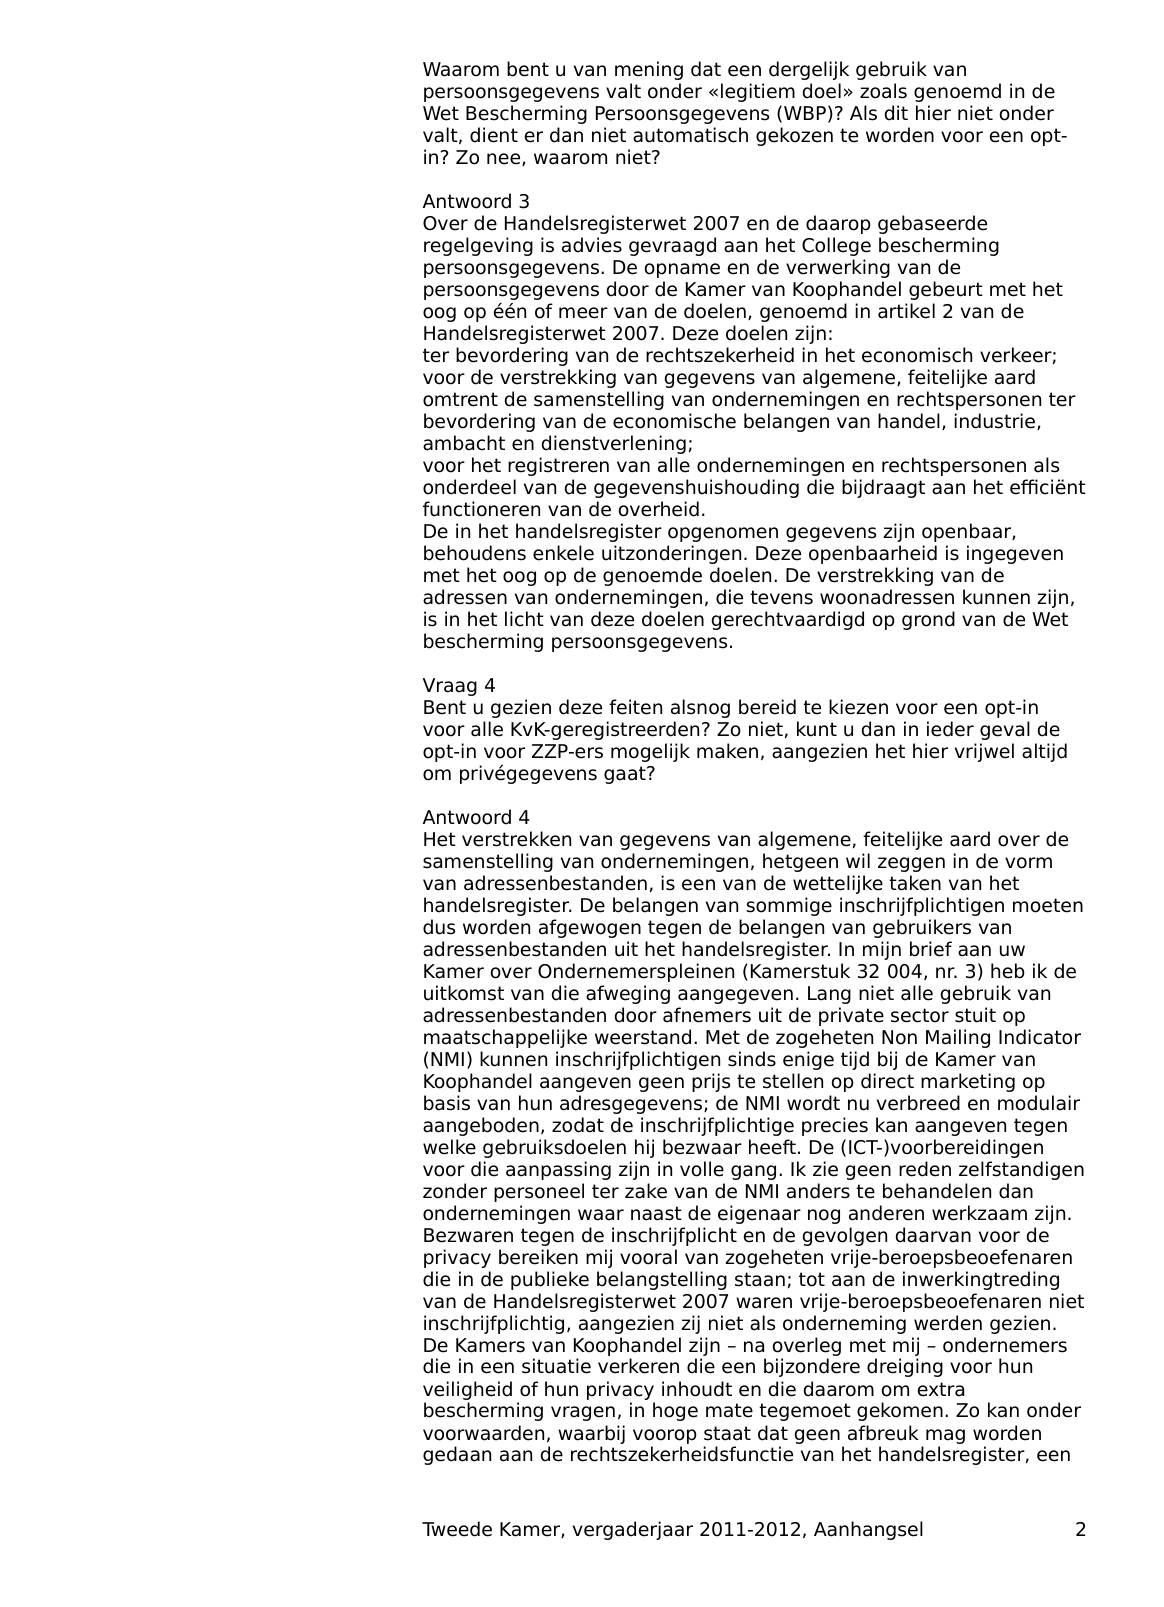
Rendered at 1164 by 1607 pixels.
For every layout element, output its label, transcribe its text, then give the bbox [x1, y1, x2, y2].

text De in het handelsregister opgenomen gegevens zijn openbaar, behoudens enkele uitzonderingen. Deze openbaarheid is ingegeven met het oog op de genoemde doelen. De verstrekking van de adressen van ondernemingen, die tevens woonadressen kunnen zijn, is in het licht van deze doelen gerechtvaardigd op grond van de Wet bescherming persoonsgegevens. [422, 521, 1087, 653]
text ter bevordering van de rechtszekerheid in het economisch verkeer; [422, 345, 1087, 367]
text Het verstrekken van gegevens van algemene, feitelijke aard over de samenstelling van ondernemingen, hetgeen wil zeggen in de vorm van adressenbestanden, is een van de wettelijke taken van het handelsregister. De belangen van sommige inschrijfplichtigen moeten dus worden afgewogen tegen de belangen van gebruikers van adressenbestanden uit het handelsregister. In mijn brief aan uw Kamer over Ondernemerspleinen (Kamerstuk 32 004, nr. 3) heb ik de uitkomst van die afweging aangegeven. Lang niet alle gebruik van adressenbestanden door afnemers uit de private sector stuit op maatschappelijke weerstand. Met de zogeheten Non Mailing Indicator (NMI) kunnen inschrijfplichtigen sinds enige tijd bij de Kamer van Koophandel aangeven geen prijs te stellen op direct marketing op basis van hun adresgegevens; de NMI wordt nu verbreed en modulair aangeboden, zodat de inschrijfplichtige precies kan aangeven tegen welke gebruiksdoelen hij bezwaar heeft. De (ICT-)voorbereidingen voor die aanpassing zijn in volle gang. Ik zie geen reden zelfstandigen zonder personeel ter zake van de NMI anders te behandelen dan ondernemingen waar naast de eigenaar nog anderen werkzaam zijn. [422, 829, 1087, 1224]
text Vraag 4 [422, 675, 1087, 697]
text voor de verstrekking van gegevens van algemene, feitelijke aard omtrent de samenstelling van ondernemingen en rechtspersonen ter bevordering van de economische belangen van handel, industrie, ambacht en dienstverlening; [422, 367, 1087, 455]
text Over de Handelsregisterwet 2007 en de daarop gebaseerde regelgeving is advies gevraagd aan het College bescherming persoonsgegevens. De opname en de verwerking van de persoonsgegevens door de Kamer van Koophandel gebeurt met het oog op één of meer van de doelen, genoemd in artikel 2 van de Handelsregisterwet 2007. Deze doelen zijn: [422, 213, 1087, 345]
text Bent u gezien deze feiten alsnog bereid te kiezen voor een opt-in voor alle KvK-geregistreerden? Zo niet, kunt u dan in ieder geval de opt-in voor ZZP-ers mogelijk maken, aangezien het hier vrijwel altijd om privégegevens gaat? [422, 697, 1087, 785]
text Antwoord 4 [422, 807, 1087, 829]
text voor het registreren van alle ondernemingen en rechtspersonen als onderdeel van de gegevenshuishouding die bijdraagt aan het efficiënt functioneren van de overheid. [422, 455, 1087, 521]
text Bezwaren tegen de inschrijfplicht en de gevolgen daarvan voor de privacy bereiken mij vooral van zogeheten vrije-beroepsbeoefenaren die in de publieke belangstelling staan; tot aan de inwerkingtreding van de Handelsregisterwet 2007 waren vrije-beroepsbeoefenaren niet inschrijfplichtig, aangezien zij niet als onderneming werden gezien. De Kamers van Koophandel zijn – na overleg met mij – ondernemers die in een situatie verkeren die een bijzondere dreiging voor hun veiligheid of hun privacy inhoudt en die daarom om extra bescherming vragen, in hoge mate tegemoet gekomen. Zo kan onder voorwaarden, waarbij voorop staat dat geen afbreuk mag worden gedaan aan de rechtszekerheidsfunctie van het handelsregister, een [422, 1224, 1087, 1466]
text Antwoord 3 [422, 191, 1087, 213]
text Waarom bent u van mening dat een dergelijk gebruik van persoonsgegevens valt onder «legitiem doel» zoals genoemd in de Wet Bescherming Persoonsgegevens (WBP)? Als dit hier niet onder valt, dient er dan niet automatisch gekozen te worden voor een opt-in? Zo nee, waarom niet? [422, 59, 1087, 169]
